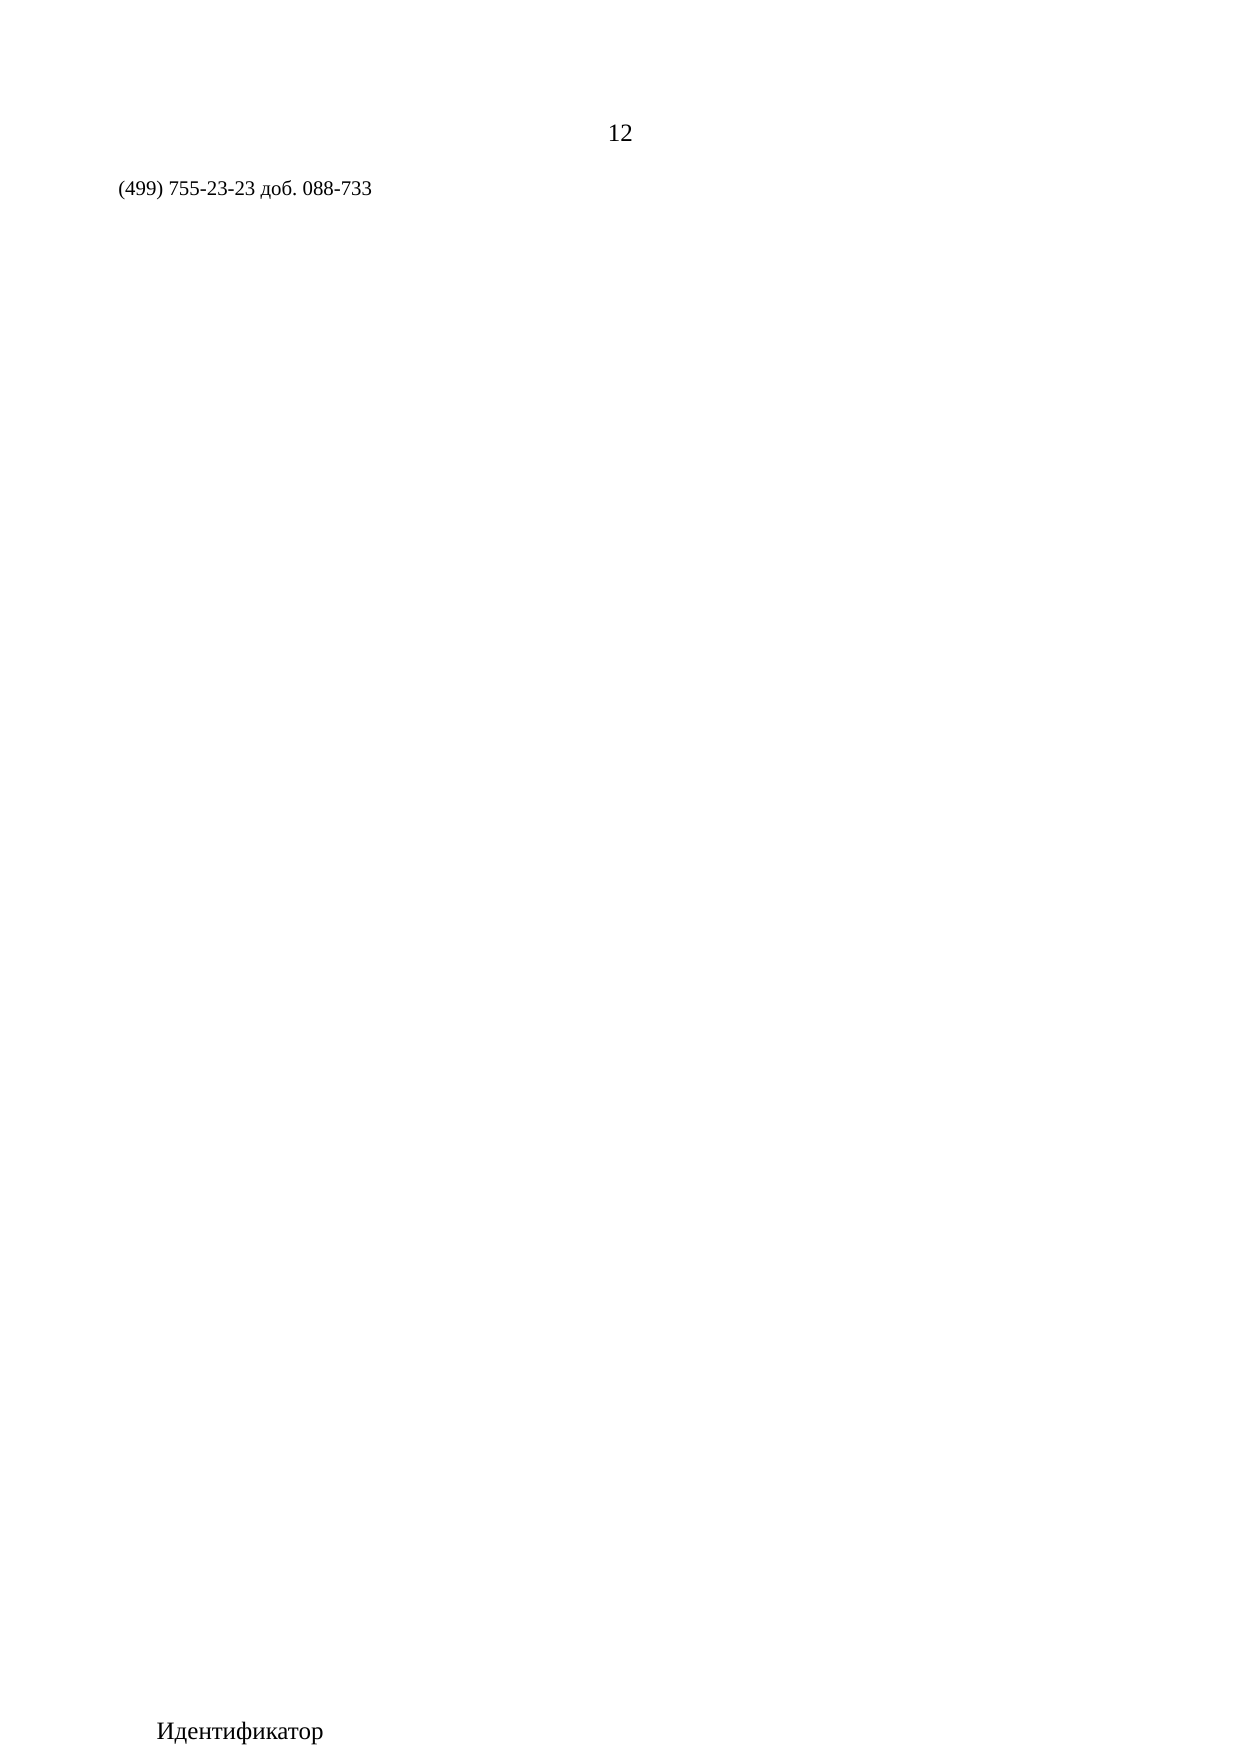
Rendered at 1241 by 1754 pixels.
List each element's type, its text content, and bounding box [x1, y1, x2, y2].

text (499) 755-23-23 доб. 088-733 [118, 176, 1122, 200]
